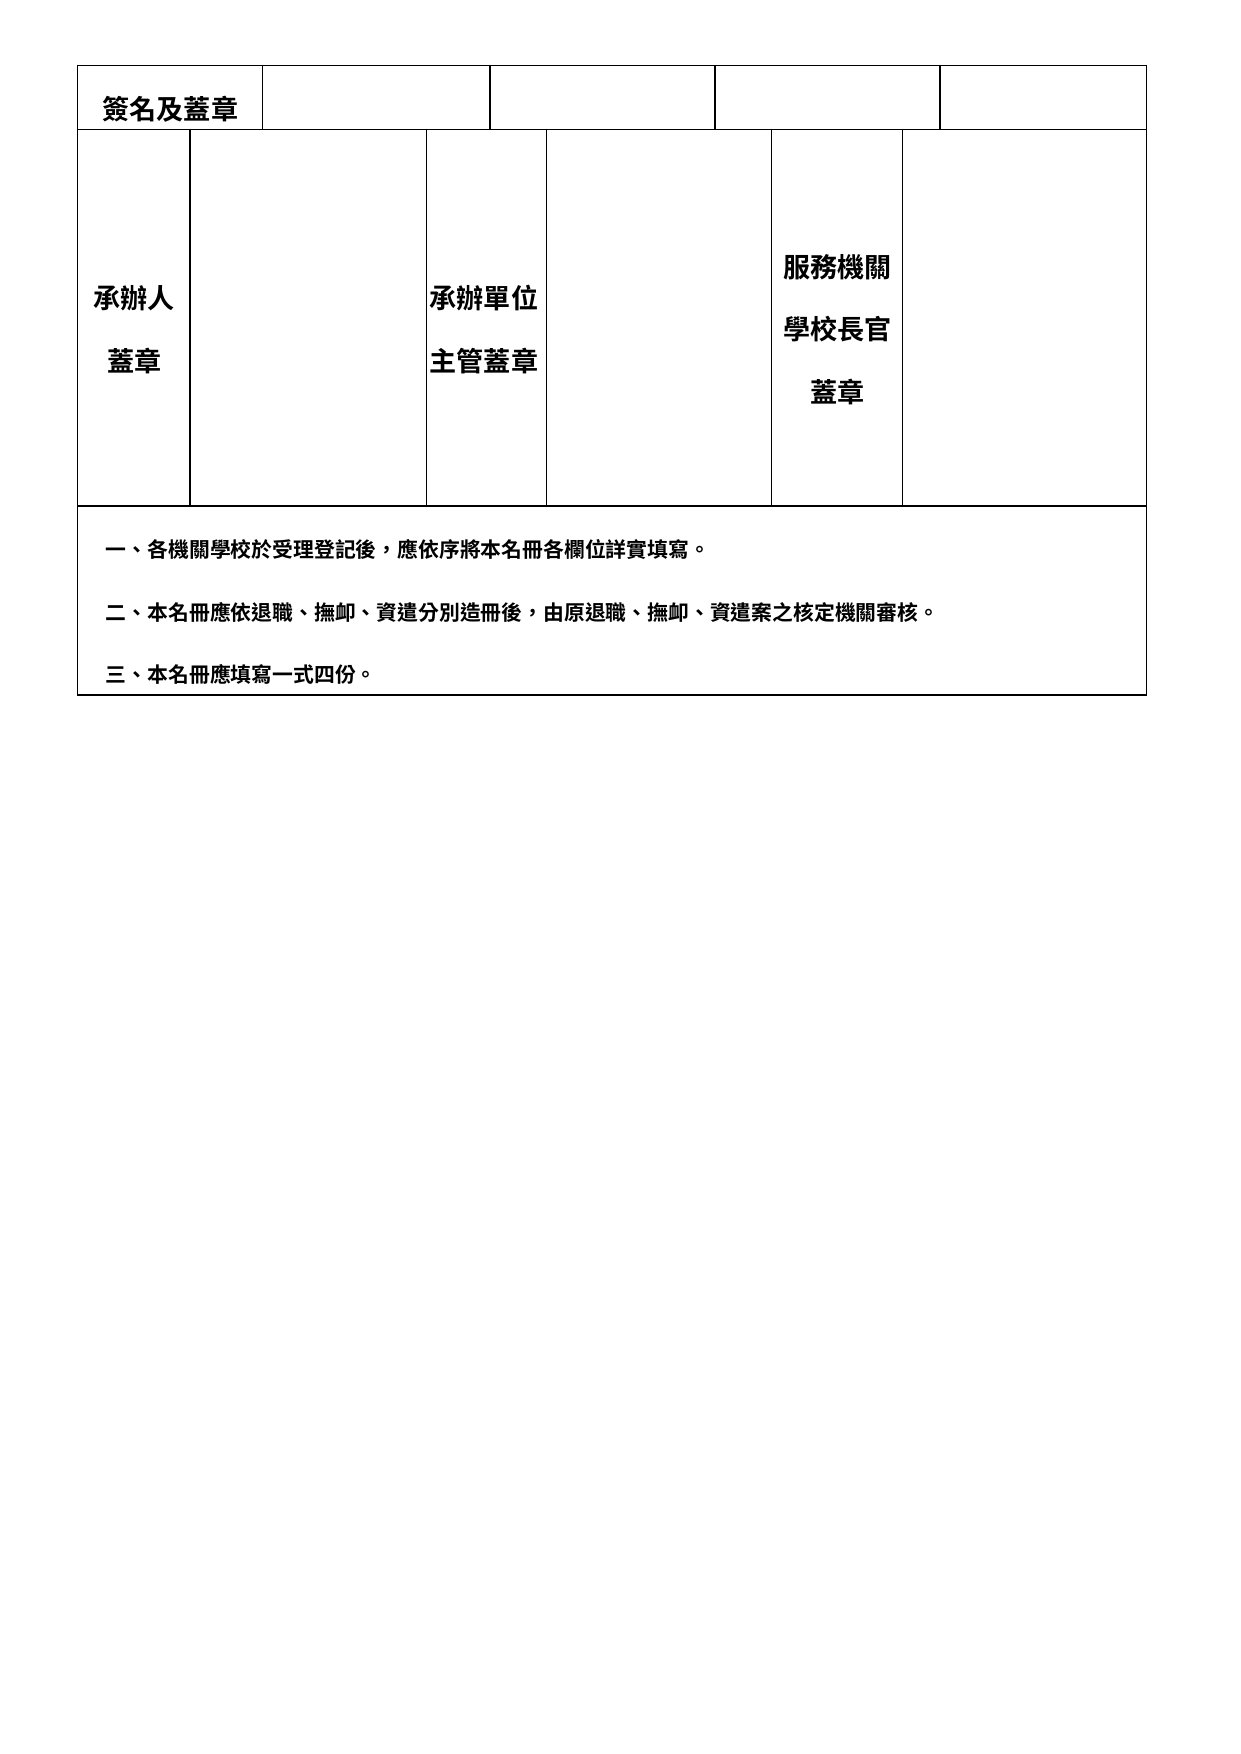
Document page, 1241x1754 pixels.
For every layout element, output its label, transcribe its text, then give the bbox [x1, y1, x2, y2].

table_cell 簽名及蓋章 [78, 66, 262, 128]
table_cell [263, 66, 489, 128]
table_cell [547, 130, 771, 505]
table_cell 服務機關學校長官蓋章 [772, 130, 902, 505]
table_cell [191, 130, 426, 505]
table_cell 承辦單位主管蓋章 [427, 130, 546, 505]
table_cell 承辦人 蓋章 [78, 130, 189, 505]
table_cell 一、各機關學校於受理登記後，應依序將本名冊各欄位詳實填寫。 二、本名冊應依退職、撫卹、資遣分別造冊後，由原退職、撫卹、資遣案之核定機關審核。 三、本名冊應填寫一式四份。 [78, 507, 1146, 694]
table_cell [716, 66, 939, 128]
table_cell [903, 130, 1146, 505]
table_cell [941, 66, 1146, 128]
table_cell [491, 66, 714, 128]
